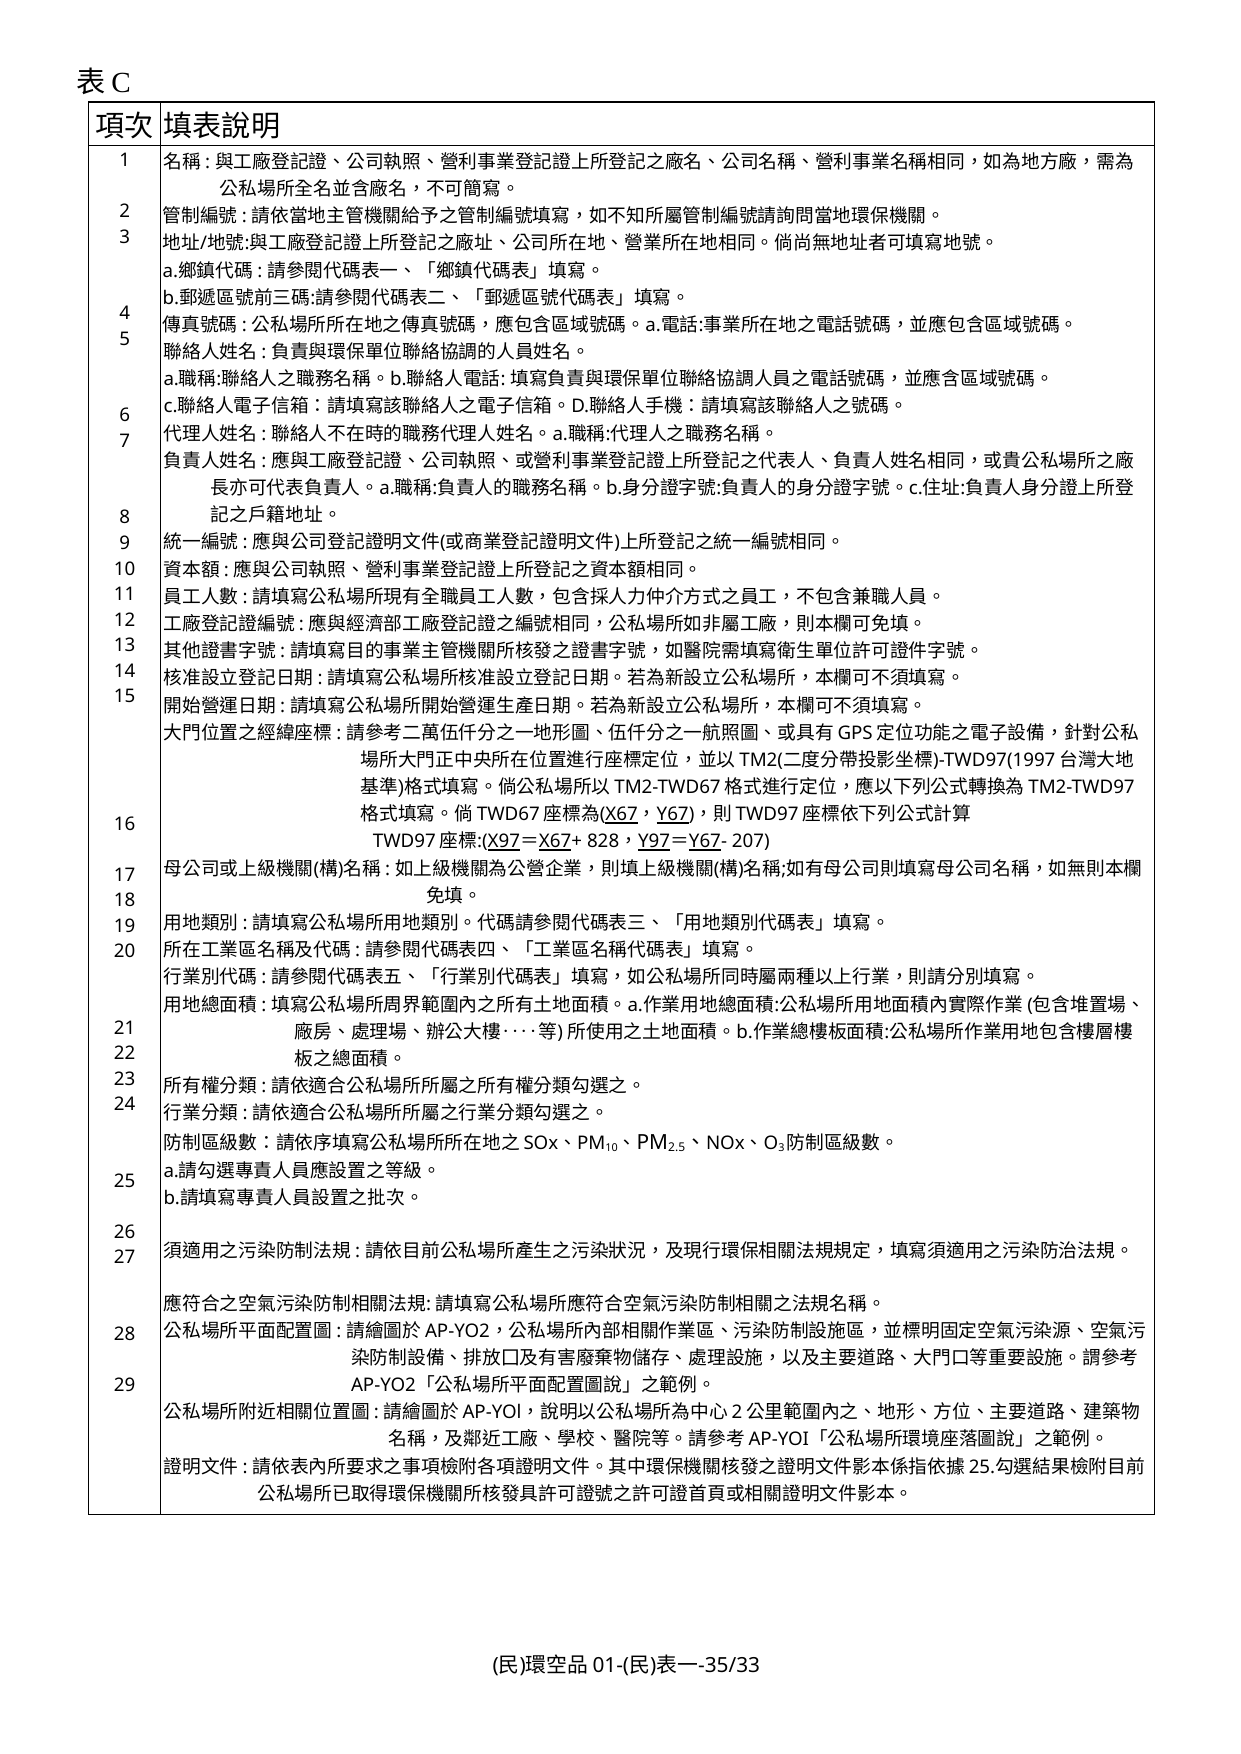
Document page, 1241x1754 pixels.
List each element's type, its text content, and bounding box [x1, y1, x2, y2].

table_header 項次 [89, 103, 160, 145]
table_cell 名稱 : 與工廠登記證、公司執照、營利事業登記證上所登記之廠名、公司名稱、營利事業名稱相同，如為地方廠，需為公私場所全名並含廠名，不可簡寫。 管制編號 : 請依當地主管機關給予之管制編號填寫，如不知所屬管制編號請詢問當地環保機關。 地址/地號:與工廠登記證上所登記之廠址、公司所在地、營業所在地相同。倘尚無地址者可填寫地號。 a.鄉鎮代碼 : 請參閱代碼表一、「鄉鎮代碼表」填寫。 b.郵遞區號前三碼:請參閱代碼表二、「郵遞區號代碼表」填寫。 傳真號碼 : 公私場所所在地之傳真號碼，應包含區域號碼。a.電話:事業所在地之電話號碼，並應包含區域號碼。 聯絡人姓名 : 負責與環保單位聯絡協調的人員姓名。 a.職稱:聯絡人之職務名稱。b.聯絡人電話: 填寫負責與環保單位聯絡協調人員之電話號碼，並應含區域號碼。 c.聯絡人電子信箱：請填寫該聯絡人之電子信箱。D.聯絡人手機：請填寫該聯絡人之號碼。 代理人姓名 : 聯絡人不在時的職務代理人姓名。a.職稱:代理人之職務名稱。 負責人姓名 : 應與工廠登記證、公司執照、或營利事業登記證上所登記之代表人、負責人姓名相同，或貴公私場所之廠長亦可代表負責人。a.職稱:負責人的職務名稱。b.身分證字號:負責人的身分證字號。c.住址:負責人身分證上所登記之戶籍地址。 統一編號 : 應與公司登記證明文件(或商業登記證明文件)上所登記之統一編號相同。 資本額 : 應與公司執照、營利事業登記證上所登記之資本額相同。 員工人數 : 請填寫公私場所現有全職員工人數，包含採人力仲介方式之員工，不包含兼職人員。 工廠登記證編號 : 應與經濟部工廠登記證之編號相同，公私場所如非屬工廠，則本欄可免填。 其他證書字號 : 請填寫目的事業主管機關所核發之證書字號，如醫院需填寫衛生單位許可證件字號。 核准設立登記日期 : 請填寫公私場所核准設立登記日期。若為新設立公私場所，本欄可不須填寫。 開始營運日期 : 請填寫公私場所開始營運生產日期。若為新設立公私場所，本欄可不須填寫。 大門位置之經緯座標 : 請參考二萬伍仟分之一地形圖、伍仟分之一航照圖、或具有GPS定位功能之電子設備，針對公私場所大門正中央所在位置進行座標定位，並以TM2(二度分帶投影坐標)-TWD97(1997台灣大地基準)格式填寫。倘公私場所以TM2-TWD67格式進行定位，應以下列公式轉換為TM2-TWD97格式填寫。倘TWD67座標為(X67，Y67)，則TWD97座標依下列公式計算 TWD97座標:(X97＝X67+ 828，Y97＝Y67- 207) 母公司或上級機關(構)名稱 : 如上級機關為公營企業，則填上級機關(構)名稱;如有母公司則填寫母公司名稱，如無則本欄免填。 用地類別 : 請填寫公私場所用地類別。代碼請參閱代碼表三、「用地類別代碼表」填寫。 所在工業區名稱及代碼 : 請參閱代碼表四、「工業區名稱代碼表」填寫。 行業別代碼 : 請參閱代碼表五、「行業別代碼表」填寫，如公私場所同時屬兩種以上行業，則請分別填寫。 用地總面積 : 填寫公私場所周界範圍內之所有土地面積。a.作業用地總面積:公私場所用地面積內實際作業 (包含堆置場、廠房、處理場、辦公大樓‥‥等) 所使用之土地面積。b.作業總樓板面積:公私場所作業用地包含樓層樓板之總面積。 所有權分類 : 請依適合公私場所所屬之所有權分類勾選之。 行業分類 : 請依適合公私場所所屬之行業分類勾選之。 防制區級數：請依序填寫公私場所所在地之SOx、PM10、PM2.5、NOx、O3防制區級數。 a.請勾選專責人員應設置之等級。 b.請填寫專責人員設置之批次。 須適用之污染防制法規 : 請依目前公私場所產生之污染狀況，及現行環保相關法規規定，填寫須適用之污染防治法規。 應符合之空氣污染防制相關法規: 請填寫公私場所應符合空氣污染防制相關之法規名稱。 公私場所平面配置圖 : 請繪圖於AP-YO2，公私場所內部相關作業區、污染防制設施區，並標明固定空氣污染源、空氣污染防制設備、排放囗及有害廢棄物儲存、處理設施，以及主要道路、大門口等重要設施。謂參考AP-YO2「公私場所平面配置圖說」之範例。 公私場所附近相關位置圖 : 請繪圖於AP-YOl，說明以公私場所為中心2公里範圍內之、地形、方位、主要道路、建築物名稱，及鄰近工廠、學校、醫院等。請參考AP-YOI「公私場所環境座落圖說」之範例。 證明文件 : 請依表內所要求之事項檢附各項證明文件。其中環保機關核發之證明文件影本係指依據25.勾選結果檢附目前公私場所已取得環保機關所核發具許可證號之許可證首頁或相關證明文件影本。 [161, 146, 1154, 1514]
table_cell 1 2 3 4 5 6 7 8 9 10 11 12 13 14 15 16 17 18 19 20 21 22 23 24 25 26 27 28 29 [89, 146, 160, 1514]
table_header 填表說明 [161, 103, 1154, 145]
text 表C [76, 59, 1163, 101]
